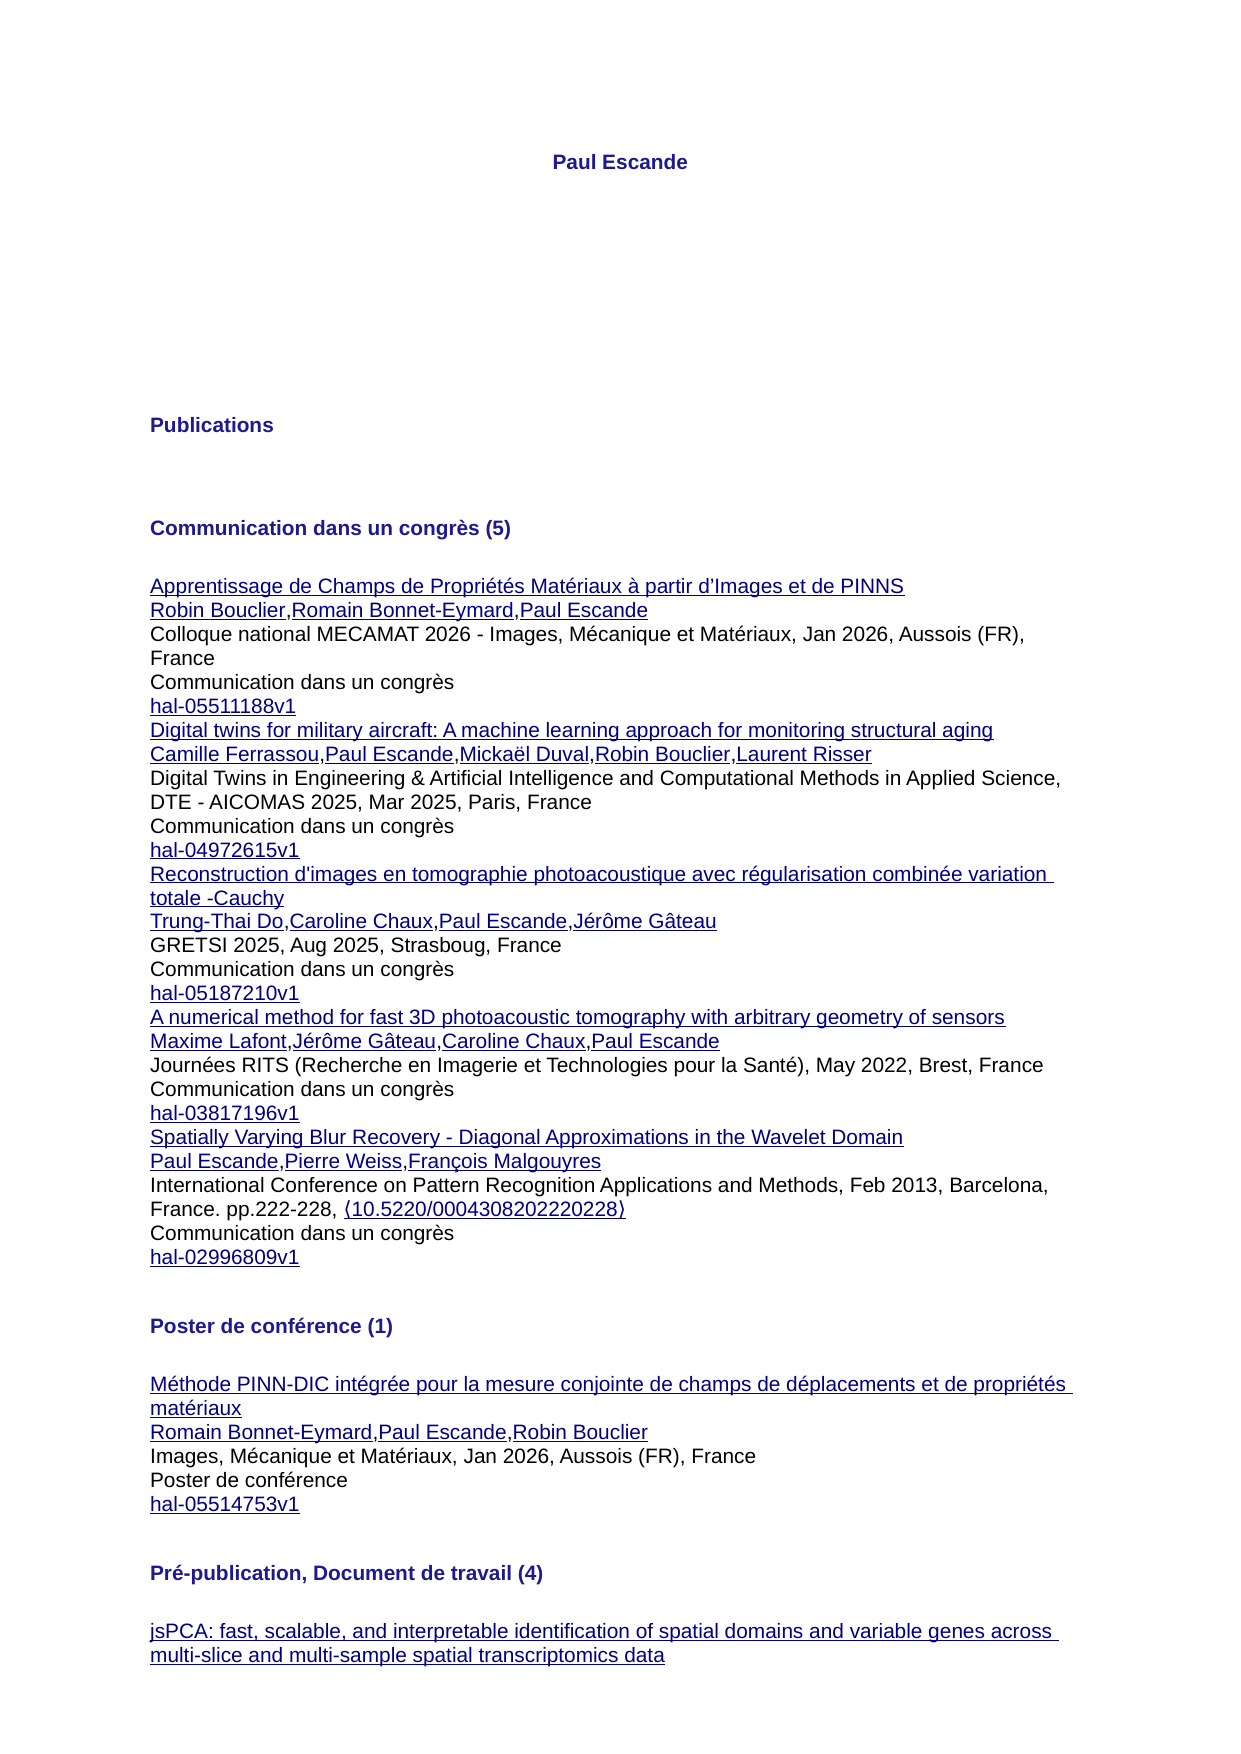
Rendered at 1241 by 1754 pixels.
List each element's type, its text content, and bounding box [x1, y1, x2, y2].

subtitle Communication dans un congrès (5) [150, 516, 1090, 539]
subtitle Paul Escande [150, 150, 1090, 174]
subtitle Poster de conférence (1) [150, 1313, 1090, 1337]
subtitle Publications [150, 412, 1090, 436]
table_header Méthode PINN-DIC intégrée pour la mesure conjointe de champs de déplacements et de propriétés matériaux Romain Bonnet-Eymard,Paul Escande,Robin Bouclier Images, Mécanique et Matériaux, Jan 2026, Aussois (FR), France Poster de conférence hal-05514753v1 [150, 1372, 1090, 1516]
table_cell Reconstruction d'images en tomographie photoacoustique avec régularisation combinée variation totale -Cauchy Trung-Thai Do,Caroline Chaux,Paul Escande,Jérôme Gâteau GRETSI 2025, Aug 2025, Strasboug, France Communication dans un congrès hal-05187210v1 [150, 861, 1090, 1005]
table_cell A numerical method for fast 3D photoacoustic tomography with arbitrary geometry of sensors Maxime Lafont,Jérôme Gâteau,Caroline Chaux,Paul Escande Journées RITS (Recherche en Imagerie et Technologies pour la Santé), May 2022, Brest, France Communication dans un congrès hal-03817196v1 [150, 1005, 1090, 1125]
table_header jsPCA: fast, scalable, and interpretable identification of spatial domains and variable genes across multi-slice and multi-sample spatial transcriptomics data [150, 1619, 1090, 1667]
table_header Apprentissage de Champs de Propriétés Matériaux à partir d’Images et de PINNS Robin Bouclier,Romain Bonnet-Eymard,Paul Escande Colloque national MECAMAT 2026 - Images, Mécanique et Matériaux, Jan 2026, Aussois (FR), France Communication dans un congrès hal-05511188v1 [150, 574, 1090, 718]
table_cell Digital twins for military aircraft: A machine learning approach for monitoring structural aging Camille Ferrassou,Paul Escande,Mickaël Duval,Robin Bouclier,Laurent Risser Digital Twins in Engineering & Artificial Intelligence and Computational Methods in Applied Science, DTE - AICOMAS 2025, Mar 2025, Paris, France Communication dans un congrès hal-04972615v1 [150, 718, 1090, 861]
table_cell Spatially Varying Blur Recovery - Diagonal Approximations in the Wavelet Domain Paul Escande,Pierre Weiss,François Malgouyres International Conference on Pattern Recognition Applications and Methods, Feb 2013, Barcelona, France. pp.222-228, ⟨10.5220/0004308202220228⟩ Communication dans un congrès hal-02996809v1 [150, 1125, 1090, 1269]
subtitle Pré-publication, Document de travail (4) [150, 1560, 1090, 1584]
